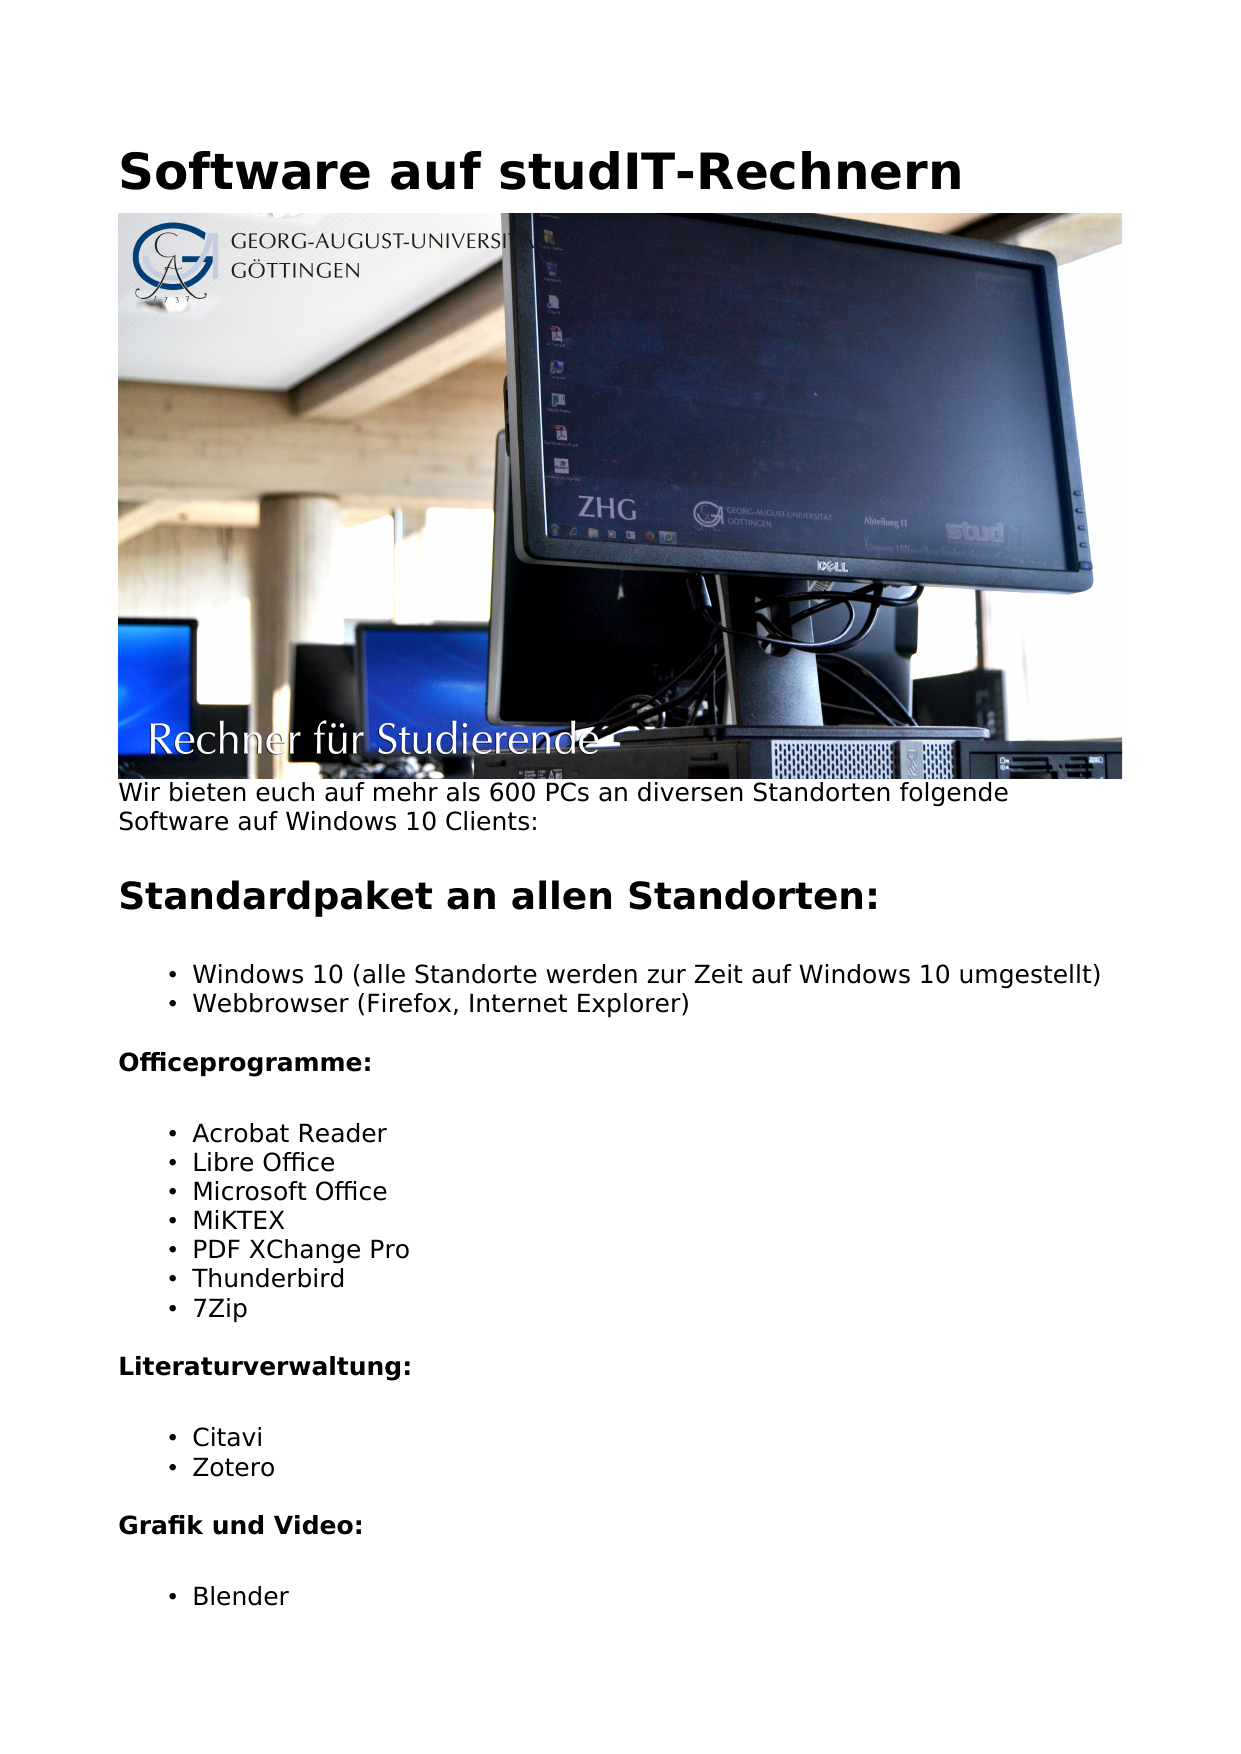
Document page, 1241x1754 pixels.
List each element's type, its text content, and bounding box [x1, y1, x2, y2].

list Thunderbird [177, 1265, 1122, 1294]
list Zotero [177, 1453, 1122, 1482]
text Literaturverwaltung: [118, 1352, 1122, 1382]
text Grafik und Video: [118, 1511, 1122, 1541]
list Citavi [177, 1424, 1122, 1453]
list Webbrowser (Firefox, Internet Explorer) [177, 989, 1122, 1018]
list MiKTEX [177, 1206, 1122, 1236]
list PDF XChange Pro [177, 1236, 1122, 1265]
list Blender [177, 1583, 1122, 1612]
subtitle Standardpaket an allen Standorten: [118, 874, 1122, 918]
picture [118, 213, 1123, 779]
list 7Zip [177, 1294, 1122, 1323]
list Libre Office [177, 1148, 1122, 1177]
subtitle Software auf studIT-Rechnern [118, 143, 1122, 201]
list Acrobat Reader [177, 1119, 1122, 1148]
text Wir bieten euch auf mehr als 600 PCs an diversen Standorten folgende Software auf Windows 10 Clients: [118, 779, 1122, 837]
text Officeprogramme: [118, 1048, 1122, 1077]
list Microsoft Office [177, 1177, 1122, 1206]
list Windows 10 (alle Standorte werden zur Zeit auf Windows 10 umgestellt) [177, 960, 1122, 989]
